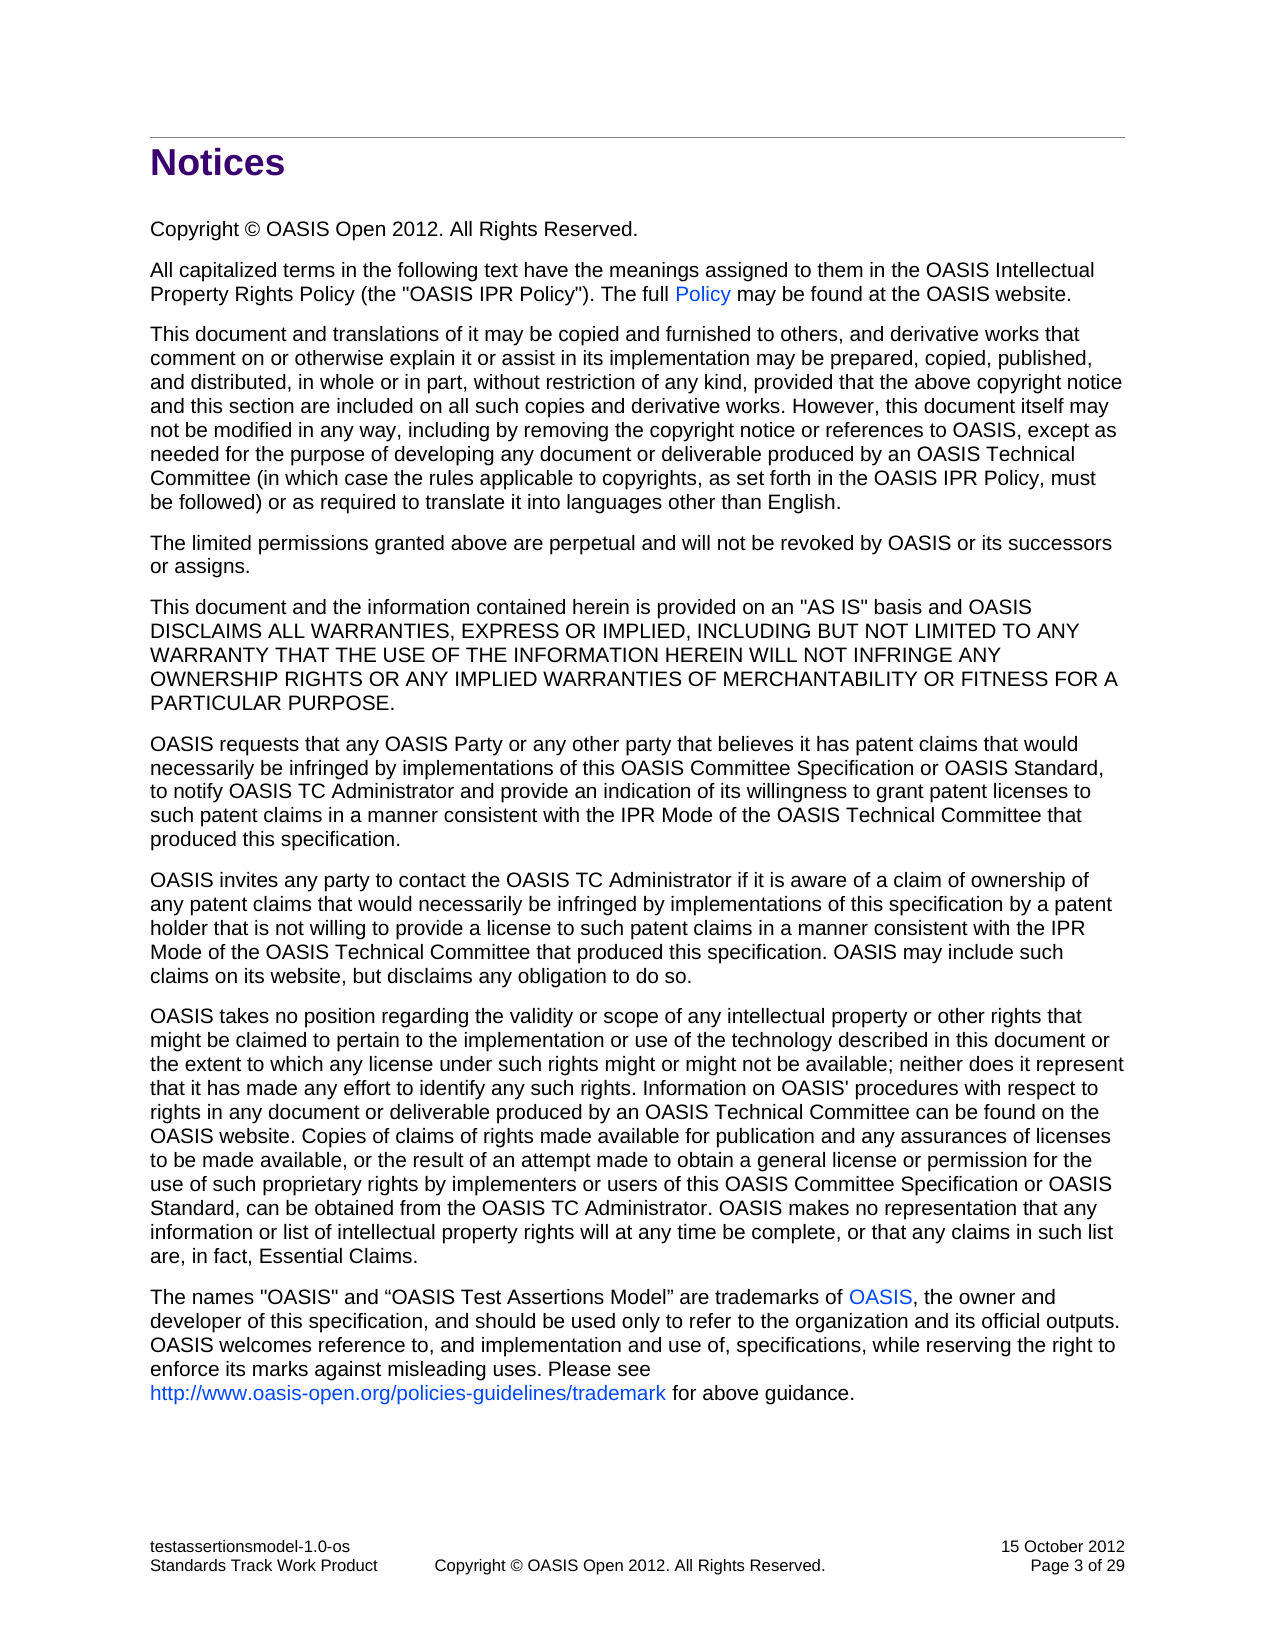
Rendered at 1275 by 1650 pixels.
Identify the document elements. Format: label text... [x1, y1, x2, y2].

text OASIS invites any party to contact the OASIS TC Administrator if it is aware of a claim of ownership of any patent claims that would necessarily be infringed by implementations of this specification by a patent holder that is not willing to provide a license to such patent claims in a manner consistent with the IPR Mode of the OASIS Technical Committee that produced this specification. OASIS may include such claims on its website, but disclaims any obligation to do so. [150, 868, 1125, 988]
text OASIS requests that any OASIS Party or any other party that believes it has patent claims that would necessarily be infringed by implementations of this OASIS Committee Specification or OASIS Standard, to notify OASIS TC Administrator and provide an indication of its willingness to grant patent licenses to such patent claims in a manner consistent with the IPR Mode of the OASIS Technical Committee that produced this specification. [150, 731, 1125, 851]
text This document and translations of it may be copied and furnished to others, and derivative works that comment on or otherwise explain it or assist in its implementation may be prepared, copied, published, and distributed, in whole or in part, without restriction of any kind, provided that the above copyright notice and this section are included on all such copies and derivative works. However, this document itself may not be modified in any way, including by removing the copyright notice or references to OASIS, except as needed for the purpose of developing any document or deliverable produced by an OASIS Technical Committee (in which case the rules applicable to copyrights, as set forth in the OASIS IPR Policy, must be followed) or as required to translate it into languages other than English. [150, 322, 1125, 514]
text This document and the information contained herein is provided on an "AS IS" basis and OASIS DISCLAIMS ALL WARRANTIES, EXPRESS OR IMPLIED, INCLUDING BUT NOT LIMITED TO ANY WARRANTY THAT THE USE OF THE INFORMATION HEREIN WILL NOT INFRINGE ANY OWNERSHIP RIGHTS OR ANY IMPLIED WARRANTIES OF MERCHANTABILITY OR FITNESS FOR A PARTICULAR PURPOSE. [150, 595, 1125, 715]
text Copyright © OASIS Open 2012. All Rights Reserved. [150, 217, 1125, 241]
text Notices [150, 138, 1125, 183]
text The limited permissions granted above are perpetual and will not be revoked by OASIS or its successors or assigns. [150, 530, 1125, 578]
text The names "OASIS" and “OASIS Test Assertions Model” are trademarks of OASIS, the owner and developer of this specification, and should be used only to refer to the organization and its official outputs. OASIS welcomes reference to, and implementation and use of, specifications, while reserving the right to enforce its marks against misleading uses. Please see http://www.oasis-open.org/policies-guidelines/trademark for above guidance. [150, 1284, 1125, 1404]
text OASIS takes no position regarding the validity or scope of any intellectual property or other rights that might be claimed to pertain to the implementation or use of the technology described in this document or the extent to which any license under such rights might or might not be available; neither does it represent that it has made any effort to identify any such rights. Information on OASIS' procedures with respect to rights in any document or deliverable produced by an OASIS Technical Committee can be found on the OASIS website. Copies of claims of rights made available for publication and any assurances of licenses to be made available, or the result of an attempt made to obtain a general license or permission for the use of such proprietary rights by implementers or users of this OASIS Committee Specification or OASIS Standard, can be obtained from the OASIS TC Administrator. OASIS makes no representation that any information or list of intellectual property rights will at any time be complete, or that any claims in such list are, in fact, Essential Claims. [150, 1004, 1125, 1268]
text All capitalized terms in the following text have the meanings assigned to them in the OASIS Intellectual Property Rights Policy (the "OASIS IPR Policy"). The full Policy may be found at the OASIS website. [150, 257, 1125, 305]
